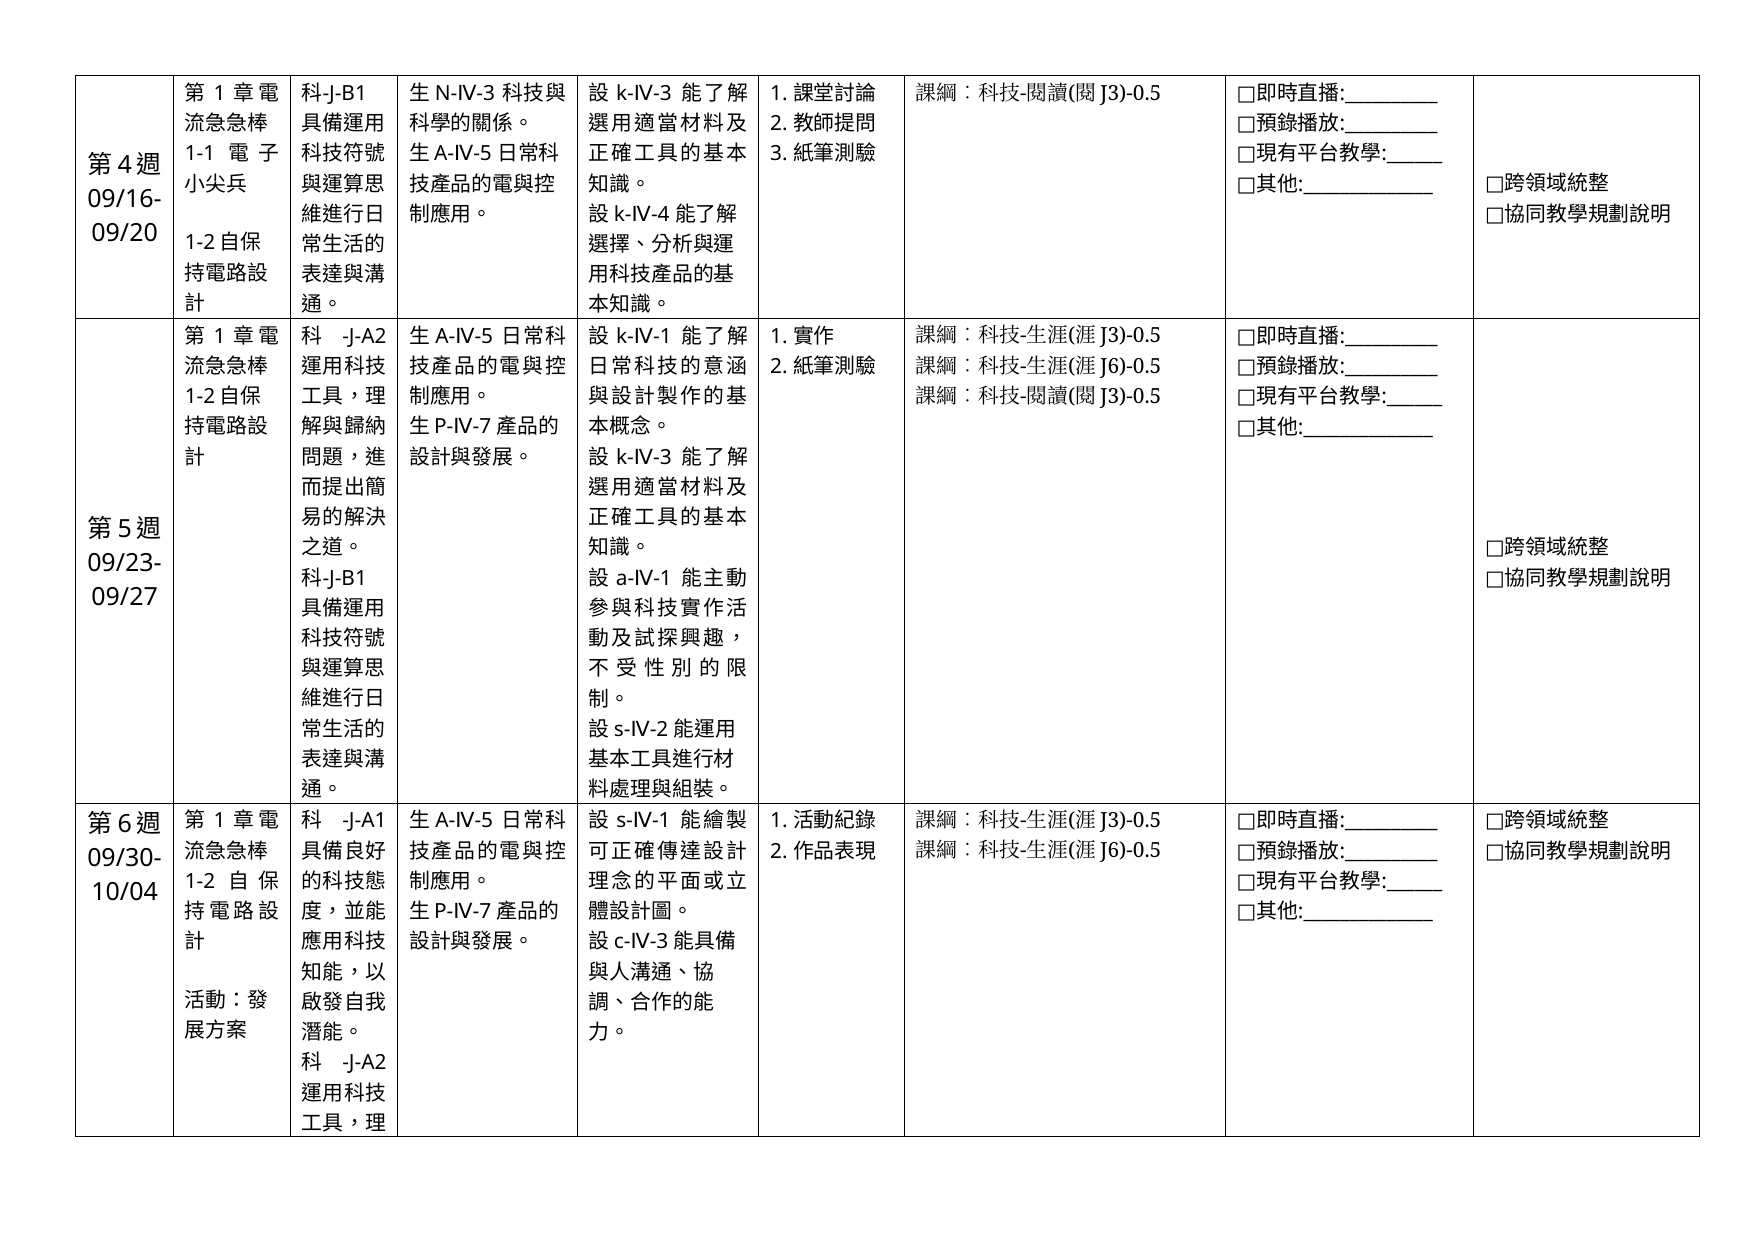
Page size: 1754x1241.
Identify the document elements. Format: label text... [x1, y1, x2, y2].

table_cell 科-J-B1 具備運用科技符號與運算思維進行日常生活的表達與溝通。 [291, 76, 397, 318]
table_cell 設k-Ⅳ-1 能了解日常科技的意涵與設計製作的基本概念。 設k-Ⅳ-3 能了解選用適當材料及正確工具的基本知識。 設a-Ⅳ-1 能主動參與科技實作活動及試探興趣，不受性別的限制。 設s-Ⅳ-2 能運用基本工具進行材料處理與組裝。 [578, 319, 758, 803]
table_cell 1. 實作 2. 紙筆測驗 [759, 319, 904, 803]
table_cell 課綱︰科技-生涯(涯J3)-0.5 課綱︰科技-生涯(涯J6)-0.5 課綱︰科技-閱讀(閱J3)-0.5 [905, 319, 1225, 803]
table_cell 課綱︰科技-生涯(涯J3)-0.5 課綱︰科技-生涯(涯J6)-0.5 [905, 804, 1225, 1136]
table_cell 1. 課堂討論 2. 教師提問 3. 紙筆測驗 [759, 76, 904, 318]
table_cell 第1章電流急急棒 1-2自保持電路設計 活動：發展方案 [174, 804, 290, 1136]
table_cell □跨領域統整 □協同教學規劃說明 [1474, 804, 1699, 1136]
table_cell 科-J-A2 運用科技工具，理解與歸納問題，進而提出簡易的解決之道。 科-J-B1 具備運用科技符號與運算思維進行日常生活的表達與溝通。 [291, 319, 397, 803]
table_cell 設s-Ⅳ-1 能繪製可正確傳達設計理念的平面或立體設計圖。 設c-Ⅳ-3 能具備與人溝通、協調、合作的能力。 [578, 804, 758, 1136]
table_cell 1. 活動紀錄 2. 作品表現 [759, 804, 904, 1136]
table_cell □即時直播:__________ □預錄播放:__________ □現有平台教學:______ □其他:______________ [1226, 319, 1473, 803]
table_cell □即時直播:__________ □預錄播放:__________ □現有平台教學:______ □其他:______________ [1226, 804, 1473, 1136]
table_cell 第1章電流急急棒 1-1電子小尖兵 1-2自保持電路設計 [174, 76, 290, 318]
table_cell □即時直播:__________ □預錄播放:__________ □現有平台教學:______ □其他:______________ [1226, 76, 1473, 318]
table_cell 設k-Ⅳ-3 能了解選用適當材料及正確工具的基本知識。 設k-Ⅳ-4 能了解選擇、分析與運用科技產品的基本知識。 [578, 76, 758, 318]
table_cell 課綱︰科技-閱讀(閱J3)-0.5 [905, 76, 1225, 318]
table_cell 生A-Ⅳ-5 日常科技產品的電與控制應用。 生P-Ⅳ-7 產品的設計與發展。 [398, 319, 577, 803]
table_cell □跨領域統整 □協同教學規劃說明 [1474, 76, 1699, 318]
table_cell 生A-Ⅳ-5 日常科技產品的電與控制應用。 生P-Ⅳ-7 產品的設計與發展。 [398, 804, 577, 1136]
table_cell 科-J-A1 具備良好的科技態度，並能應用科技知能，以啟發自我潛能。 科-J-A2 運用科技工具，理 [291, 804, 397, 1136]
table_cell 生N-Ⅳ-3 科技與科學的關係。 生A-Ⅳ-5 日常科技產品的電與控制應用。 [398, 76, 577, 318]
table_cell □跨領域統整 □協同教學規劃說明 [1474, 319, 1699, 803]
table_cell 第5週 09/23-09/27 [76, 319, 173, 803]
table_cell 第4週 09/16-09/20 [76, 76, 173, 318]
table_cell 第1章電流急急棒 1-2自保持電路設計 [174, 319, 290, 803]
table_cell 第6週 09/30-10/04 [76, 804, 173, 1136]
